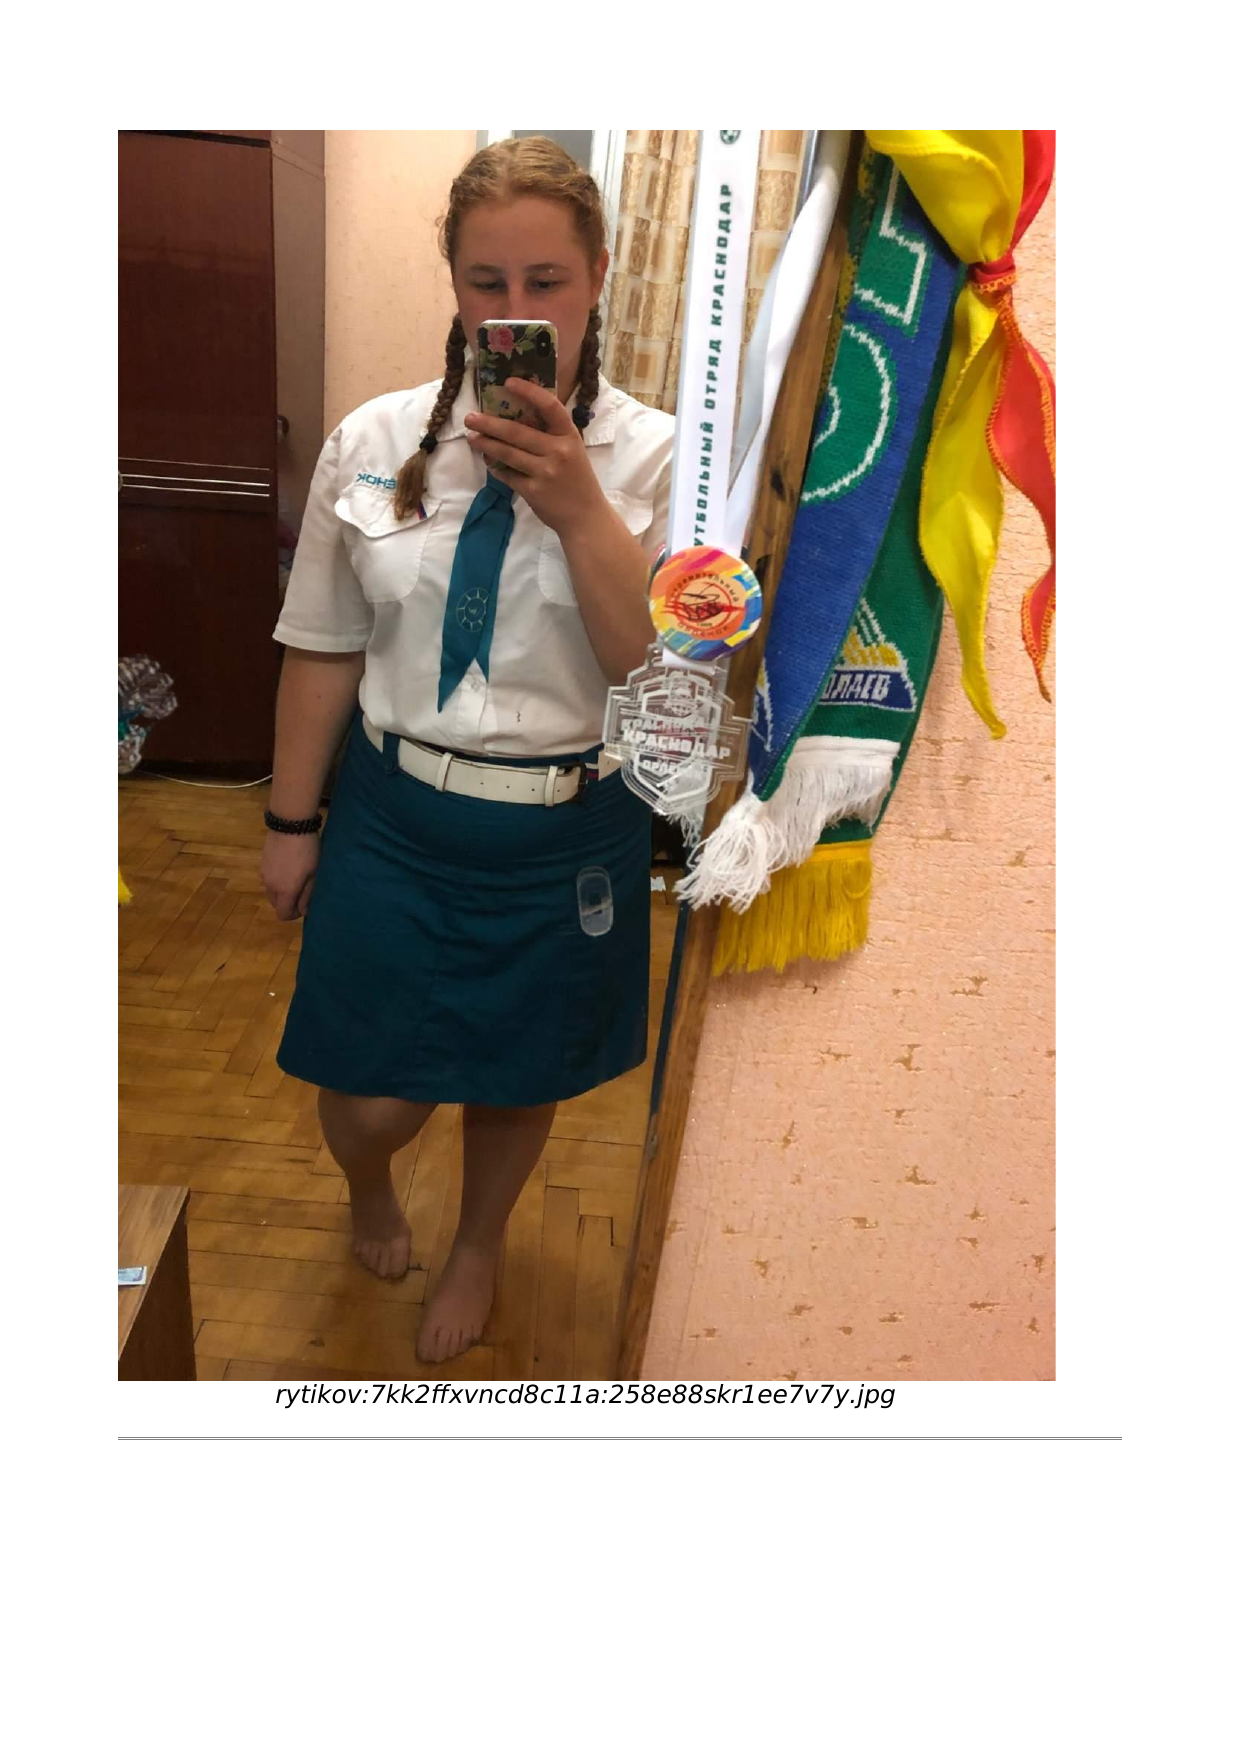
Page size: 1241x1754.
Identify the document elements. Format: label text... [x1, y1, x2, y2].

picture [118, 130, 1056, 1381]
text rytikov:7kk2ffxvncd8c11a:258e88skr1ee7v7y.jpg [118, 1381, 1056, 1410]
